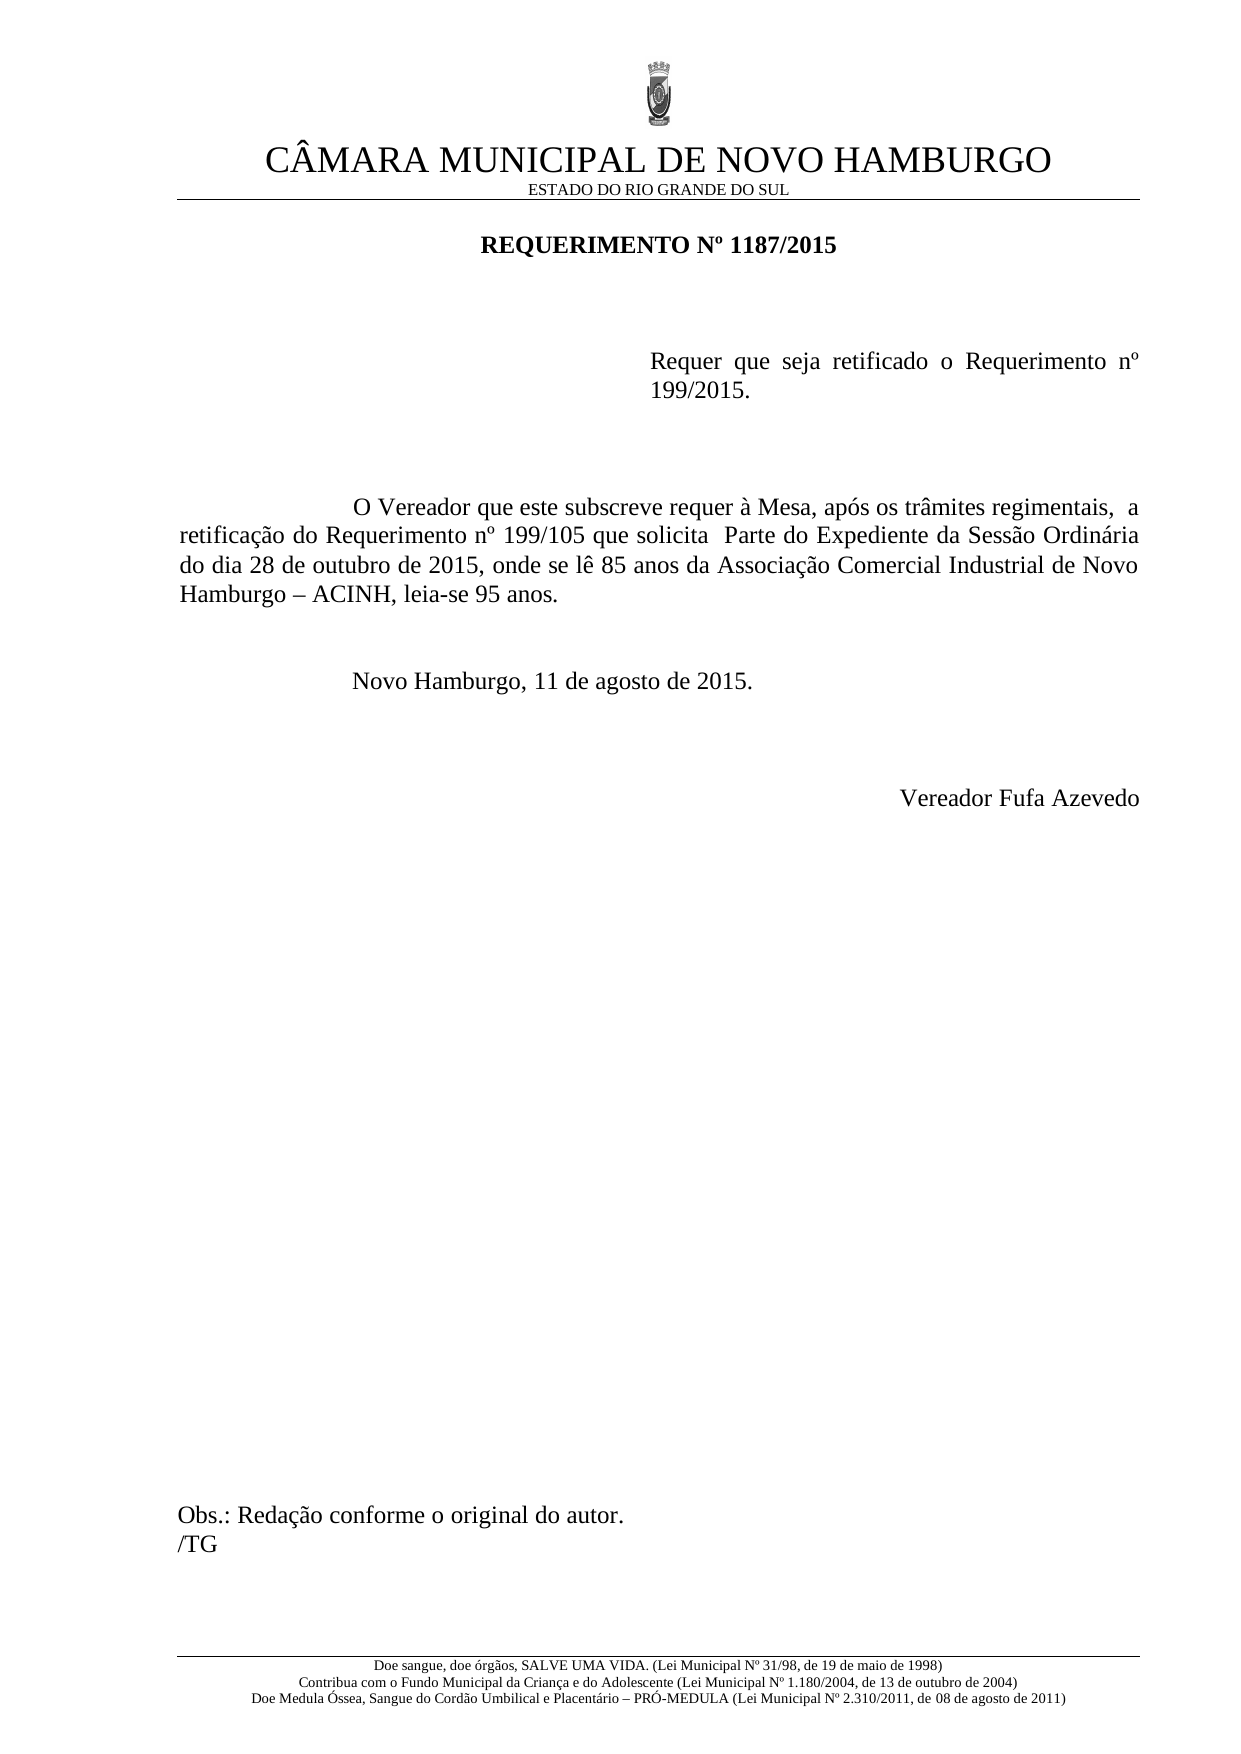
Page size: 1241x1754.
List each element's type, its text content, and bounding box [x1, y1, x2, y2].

title REQUERIMENTO Nº 1187/2015 [177, 230, 1140, 259]
text Obs.: Redação conforme o original do autor. [177, 1500, 1140, 1529]
text Novo Hamburgo, 11 de agosto de 2015. [177, 666, 1140, 695]
text O Vereador que este subscreve requer à Mesa, após os trâmites regimentais, a retificação do Requerimento nº 199/105 que solicita Parte do Expediente da Sessão Ordinária do dia 28 de outubro de 2015, onde se lê 85 anos da Associação Comercial Industrial de Novo Hamburgo – ACINH, leia-se 95 anos. [179, 491, 1140, 608]
text Requer que seja retificado o Requerimento nº 199/2015. [650, 346, 1140, 404]
text /TG [177, 1529, 1140, 1558]
text Vereador Fufa Azevedo [177, 783, 1140, 812]
